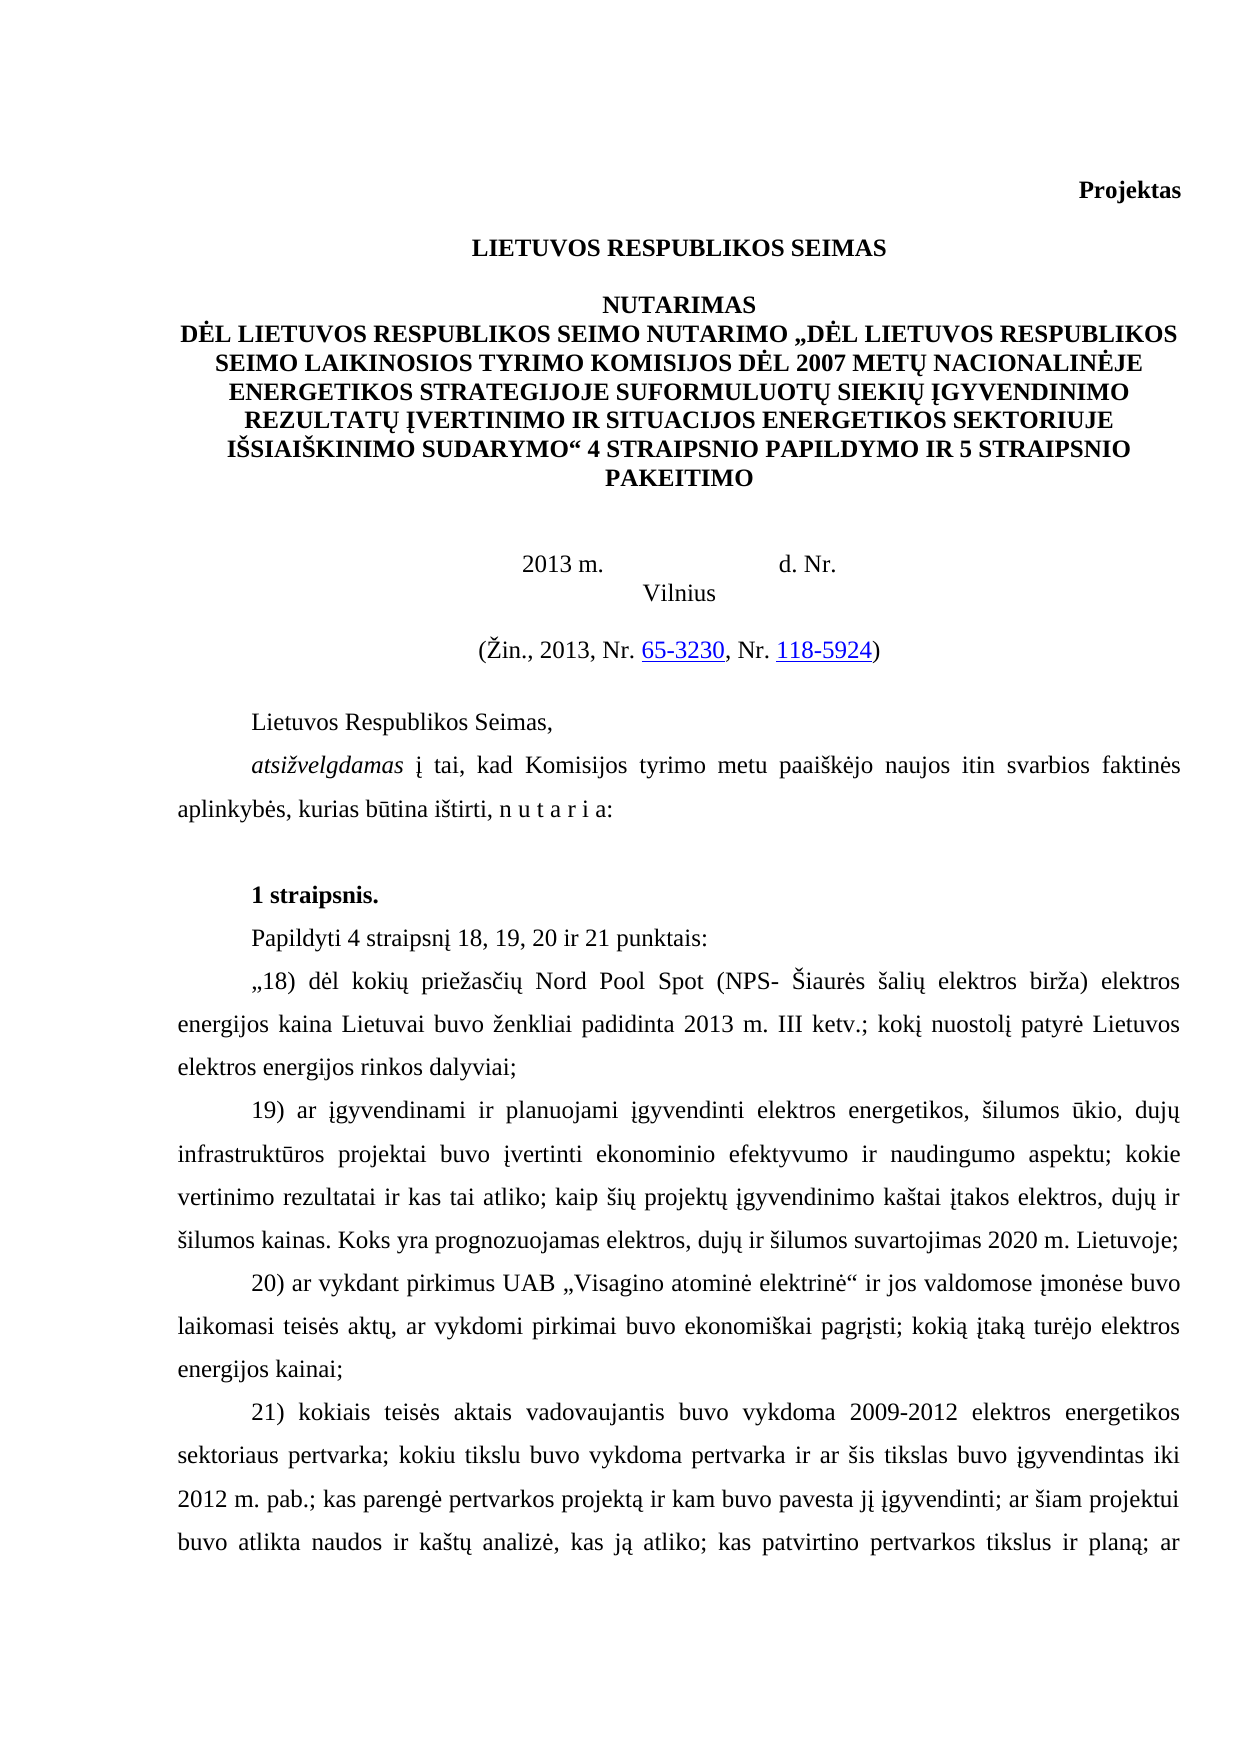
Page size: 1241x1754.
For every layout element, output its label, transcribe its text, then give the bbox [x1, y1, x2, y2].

text 20) ar vykdant pirkimus UAB „Visagino atominė elektrinė“ ir jos valdomose įmonėse buvo laikomasi teisės aktų, ar vykdomi pirkimai buvo ekonomiškai pagrįsti; kokią įtaką turėjo elektros energijos kainai; [177, 1268, 1181, 1383]
text 2013 m. d. Nr. [177, 549, 1181, 578]
text „18) dėl kokių priežasčių Nord Pool Spot (NPS- Šiaurės šalių elektros birža) elektros energijos kaina Lietuvai buvo ženkliai padidinta 2013 m. III ketv.; kokį nuostolį patyrė Lietuvos elektros energijos rinkos dalyviai; [177, 966, 1181, 1081]
text DĖL LIETUVOS RESPUBLIKOS SEIMO NUTARIMO „DĖL LIETUVOS RESPUBLIKOS SEIMO LAIKINOSIOS TYRIMO KOMISIJOS DĖL 2007 METŲ NACIONALINĖJE ENERGETIKOS STRATEGIJOJE SUFORMULUOTŲ SIEKIŲ ĮGYVENDINIMO REZULTATŲ ĮVERTINIMO IR SITUACIJOS ENERGETIKOS SEKTORIUJE IŠSIAIŠKINIMO SUDARYMO“ 4 STRAIPSNIO PAPILDYMO IR 5 STRAIPSNIO PAKEITIMO [177, 319, 1181, 492]
text Projektas [177, 176, 1181, 204]
text Vilnius [177, 578, 1181, 607]
text LIETUVOS RESPUBLIKOS SEIMAS [177, 233, 1181, 262]
text 21) kokiais teisės aktais vadovaujantis buvo vykdoma 2009-2012 elektros energetikos sektoriaus pertvarka; kokiu tikslu buvo vykdoma pertvarka ir ar šis tikslas buvo įgyvendintas iki 2012 m. pab.; kas parengė pertvarkos projektą ir kam buvo pavesta jį įgyvendinti; ar šiam projektui buvo atlikta naudos ir kaštų analizė, kas ją atliko; kas patvirtino pertvarkos tikslus ir planą; ar [177, 1397, 1181, 1556]
text 1 straipsnis. [251, 880, 1181, 909]
text Lietuvos Respublikos Seimas, [177, 707, 1181, 736]
text NUTARIMAS [177, 291, 1181, 319]
text atsižvelgdamas į tai, kad Komisijos tyrimo metu paaiškėjo naujos itin svarbios faktinės aplinkybės, kurias būtina ištirti, n u t a r i a: [177, 751, 1181, 822]
text (Žin., 2013, Nr. 65-3230, Nr. 118-5924) [177, 636, 1181, 664]
text Papildyti 4 straipsnį 18, 19, 20 ir 21 punktais: [251, 923, 1181, 952]
text 19) ar įgyvendinami ir planuojami įgyvendinti elektros energetikos, šilumos ūkio, dujų infrastruktūros projektai buvo įvertinti ekonominio efektyvumo ir naudingumo aspektu; kokie vertinimo rezultatai ir kas tai atliko; kaip šių projektų įgyvendinimo kaštai įtakos elektros, dujų ir šilumos kainas. Koks yra prognozuojamas elektros, dujų ir šilumos suvartojimas 2020 m. Lietuvoje; [177, 1096, 1181, 1254]
